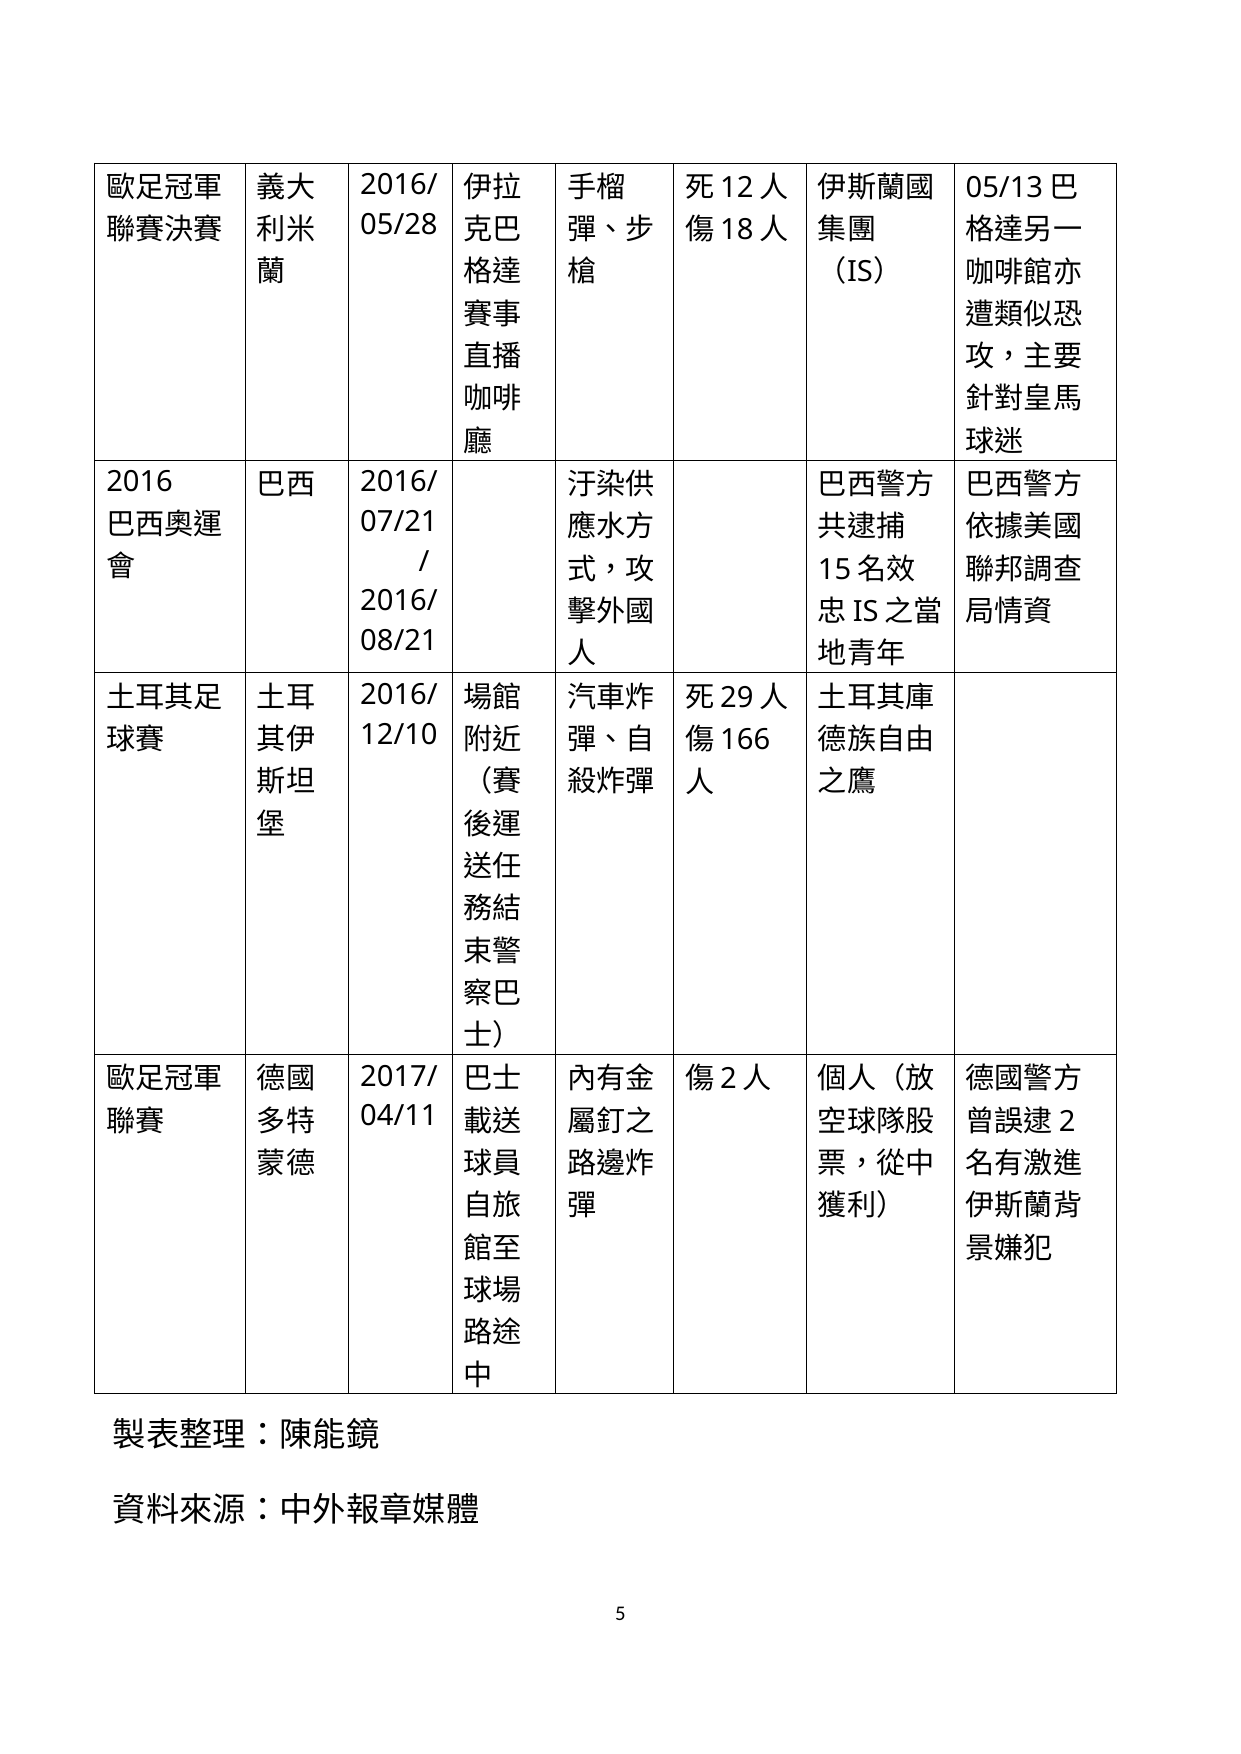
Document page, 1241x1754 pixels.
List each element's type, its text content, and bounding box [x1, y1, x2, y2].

text 資料來源：中外報章媒體 [112, 1469, 1128, 1544]
table_cell 個人（放空球隊股票，從中獲利） [807, 1055, 954, 1393]
table_cell 傷2人 [674, 1055, 806, 1393]
table_cell 巴西 [246, 461, 348, 672]
table_cell 巴士載送球員自旅館至球場路途中 [453, 1055, 555, 1393]
table_cell 內有金屬釘之路邊炸彈 [556, 1055, 673, 1393]
table_cell 德國多特蒙德 [246, 1055, 348, 1393]
table_cell 汽車炸彈、自殺炸彈 [556, 673, 673, 1054]
table_cell 巴西警方共逮捕15名效忠IS之當地青年 [807, 461, 954, 672]
table_cell [955, 673, 1116, 1054]
table_cell 2016/12/10 [349, 673, 452, 1054]
table_cell 歐足冠軍聯賽決賽 [95, 164, 245, 459]
table_cell 2016/05/28 [349, 164, 452, 459]
text 製表整理：陳能鏡 [112, 1394, 1128, 1469]
table_cell [453, 461, 555, 672]
table_cell 死29人 傷166人 [674, 673, 806, 1054]
table_cell 土耳其伊斯坦堡 [246, 673, 348, 1054]
table_cell [674, 461, 806, 672]
table_cell 死12人 傷18人 [674, 164, 806, 459]
table_cell 伊拉克巴格達賽事直播咖啡廳 [453, 164, 555, 459]
table_cell 手榴彈、步槍 [556, 164, 673, 459]
table_cell 土耳其庫德族自由之鷹 [807, 673, 954, 1054]
table_cell 歐足冠軍聯賽 [95, 1055, 245, 1393]
table_cell 汙染供應水方式，攻擊外國人 [556, 461, 673, 672]
table_cell 土耳其足球賽 [95, 673, 245, 1054]
table_cell 伊斯蘭國集團（IS） [807, 164, 954, 459]
table_cell 義大利米蘭 [246, 164, 348, 459]
table_cell 05/13巴格達另一咖啡館亦遭類似恐攻，主要針對皇馬球迷 [955, 164, 1116, 459]
table_cell 場館附近（賽後運送任務結束警察巴士） [453, 673, 555, 1054]
table_cell 巴西警方依據美國聯邦調查局情資 [955, 461, 1116, 672]
table_cell 2017/04/11 [349, 1055, 452, 1393]
table_cell 2016/07/21 / 2016/08/21 [349, 461, 452, 672]
table_cell 德國警方曾誤逮2名有激進伊斯蘭背景嫌犯 [955, 1055, 1116, 1393]
table_cell 2016 巴西奧運會 [95, 461, 245, 672]
